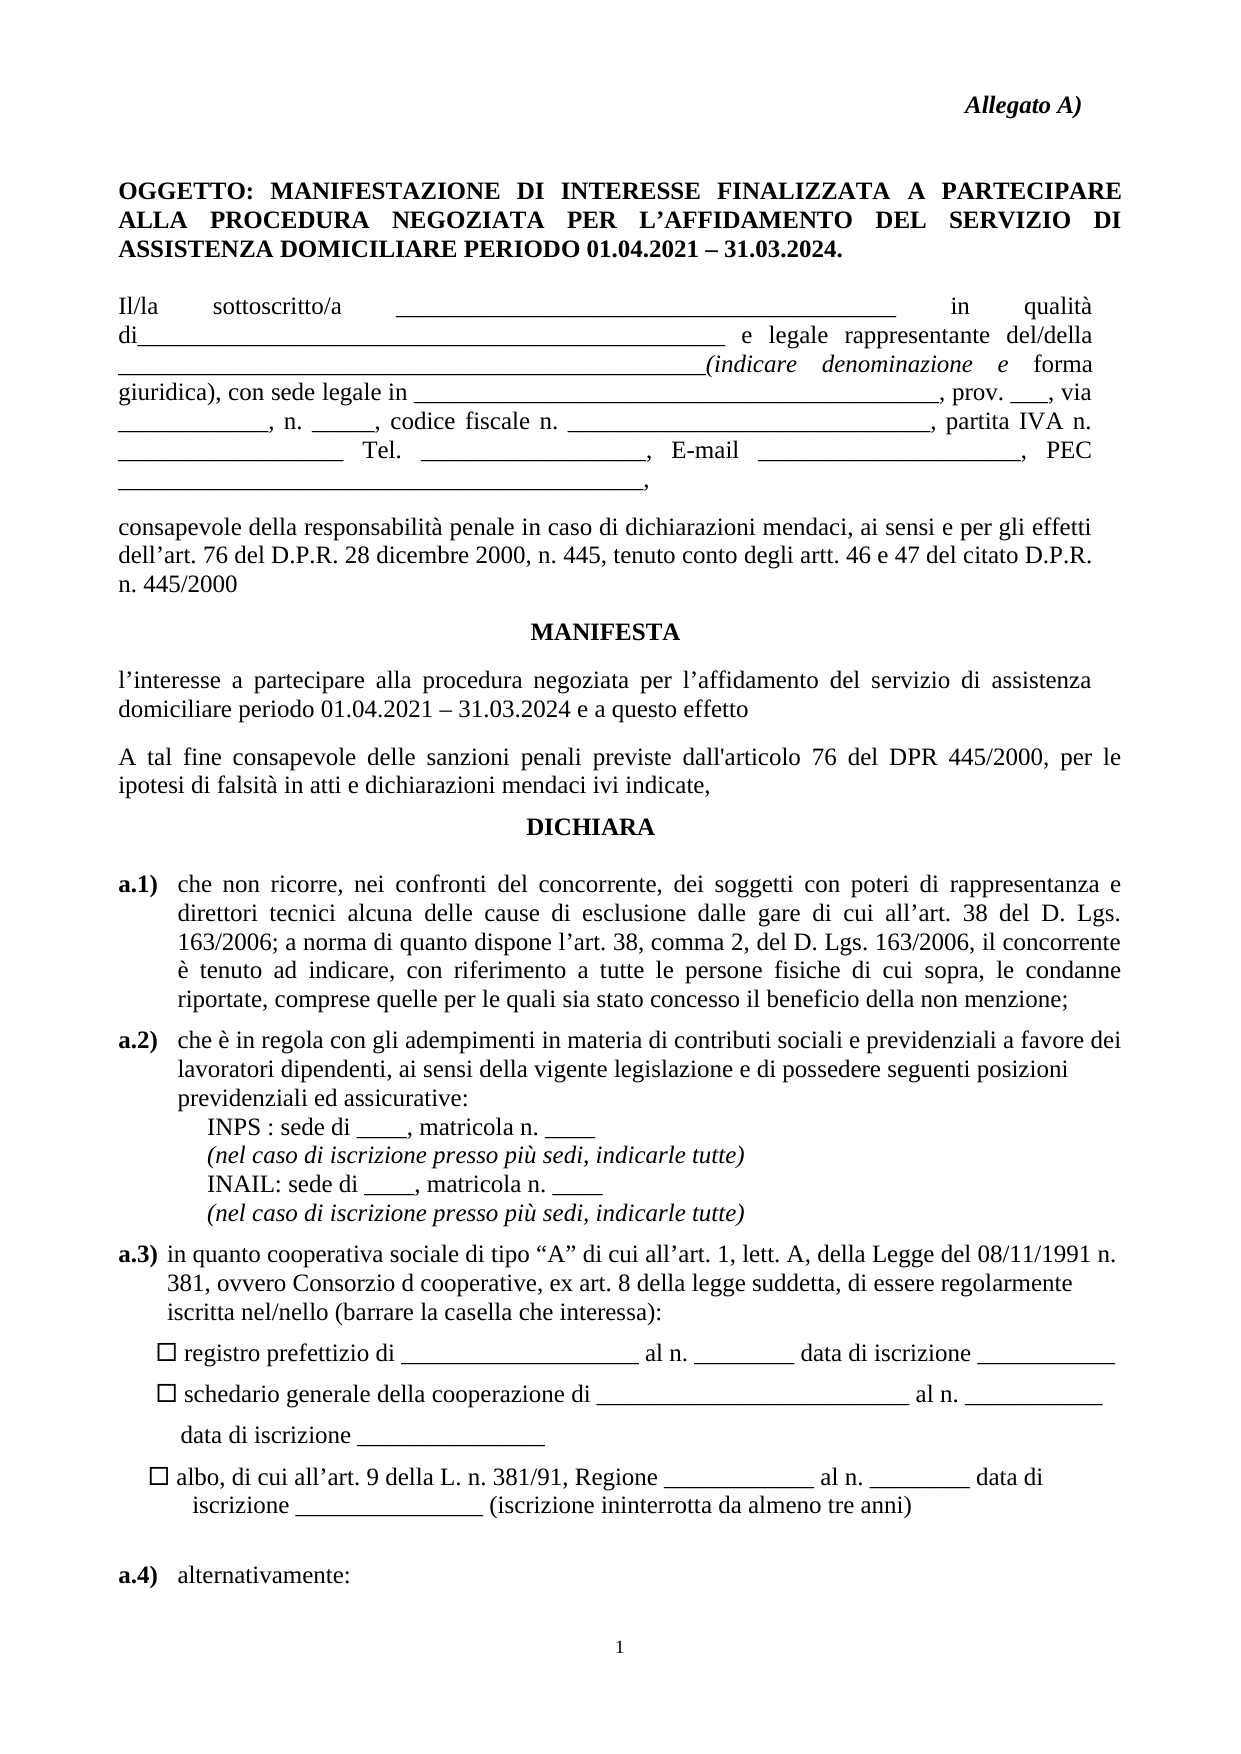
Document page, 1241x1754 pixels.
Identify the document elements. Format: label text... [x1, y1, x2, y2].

text INPS : sede di ____, matricola n. ____ [162, 1112, 1122, 1140]
text a.1) che non ricorre, nei confronti del concorrente, dei soggetti con poteri di rappresentanza e direttori tecnici alcuna delle cause di esclusione dalle gare di cui all’art. 38 del D. Lgs. 163/2006; a norma di quanto dispone l’art. 38, comma 2, del D. Lgs. 163/2006, il concorrente è tenuto ad indicare, con riferimento a tutte le persone fisiche di cui sopra, le condanne riportate, comprese quelle per le quali sia stato concesso il beneficio della non menzione; [118, 869, 1122, 1013]
text A tal fine consapevole delle sanzioni penali previste dall'articolo 76 del DPR 445/2000, per le ipotesi di falsità in atti e dichiarazioni mendaci ivi indicate, [118, 742, 1122, 799]
text MANIFESTA [118, 617, 1093, 646]
text a.4) alternativamente: [118, 1560, 1122, 1589]
text Allegato A) [118, 90, 1122, 119]
text (nel caso di iscrizione presso più sedi, indicarle tutte) [162, 1198, 1122, 1227]
text Il/la sottoscritto/a ________________________________________ in qualità di_______________________________________________ e legale rappresentante del/della _______________________________________________(indicare denominazione e forma giuridica), con sede legale in __________________________________________, prov. ___, via ____________, n. _____, codice fiscale n. _____________________________, partita IVA n. __________________ Tel. __________________, E-mail _____________________, PEC __________________________________________, [118, 291, 1093, 492]
text l’interesse a partecipare alla procedura negoziata per l’affidamento del servizio di assistenza domiciliare periodo 01.04.2021 – 31.03.2024 e a questo effetto [118, 665, 1093, 722]
text a.2) che è in regola con gli adempimenti in materia di contributi sociali e previdenziali a favore dei lavoratori dipendenti, ai sensi della vigente legislazione e di possedere seguenti posizioni previdenziali ed assicurative: [118, 1025, 1122, 1112]
text  albo, di cui all’art. 9 della L. n. 381/91, Regione ____________ al n. ________ data di iscrizione _______________ (iscrizione ininterrotta da almeno tre anni) [148, 1462, 1122, 1519]
text data di iscrizione _______________ [118, 1420, 1122, 1449]
text OGGETTO: MANIFESTAZIONE DI INTERESSE FINALIZZATA A PARTECIPARE ALLA PROCEDURA NEGOZIATA PER L’AFFIDAMENTO DEL SERVIZIO DI ASSISTENZA DOMICILIARE PERIODO 01.04.2021 – 31.03.2024. [118, 176, 1122, 262]
text INAIL: sede di ____, matricola n. ____ [162, 1169, 1122, 1198]
text (nel caso di iscrizione presso più sedi, indicarle tutte) [162, 1140, 1122, 1169]
text a.3) in quanto cooperativa sociale di tipo “A” di cui all’art. 1, lett. A, della Legge del 08/11/1991 n. 381, ovvero Consorzio d cooperative, ex art. 8 della legge suddetta, di essere regolarmente iscritta nel/nello (barrare la casella che interessa): [118, 1239, 1122, 1325]
text DICHIARA [118, 812, 1063, 840]
text  schedario generale della cooperazione di _________________________ al n. ___________ [118, 1379, 1122, 1408]
text consapevole della responsabilità penale in caso di dichiarazioni mendaci, ai sensi e per gli effetti dell’art. 76 del D.P.R. 28 dicembre 2000, n. 445, tenuto conto degli artt. 46 e 47 del citato D.P.R. n. 445/2000 [118, 512, 1093, 598]
text  registro prefettizio di ___________________ al n. ________ data di iscrizione ___________ [118, 1338, 1122, 1367]
